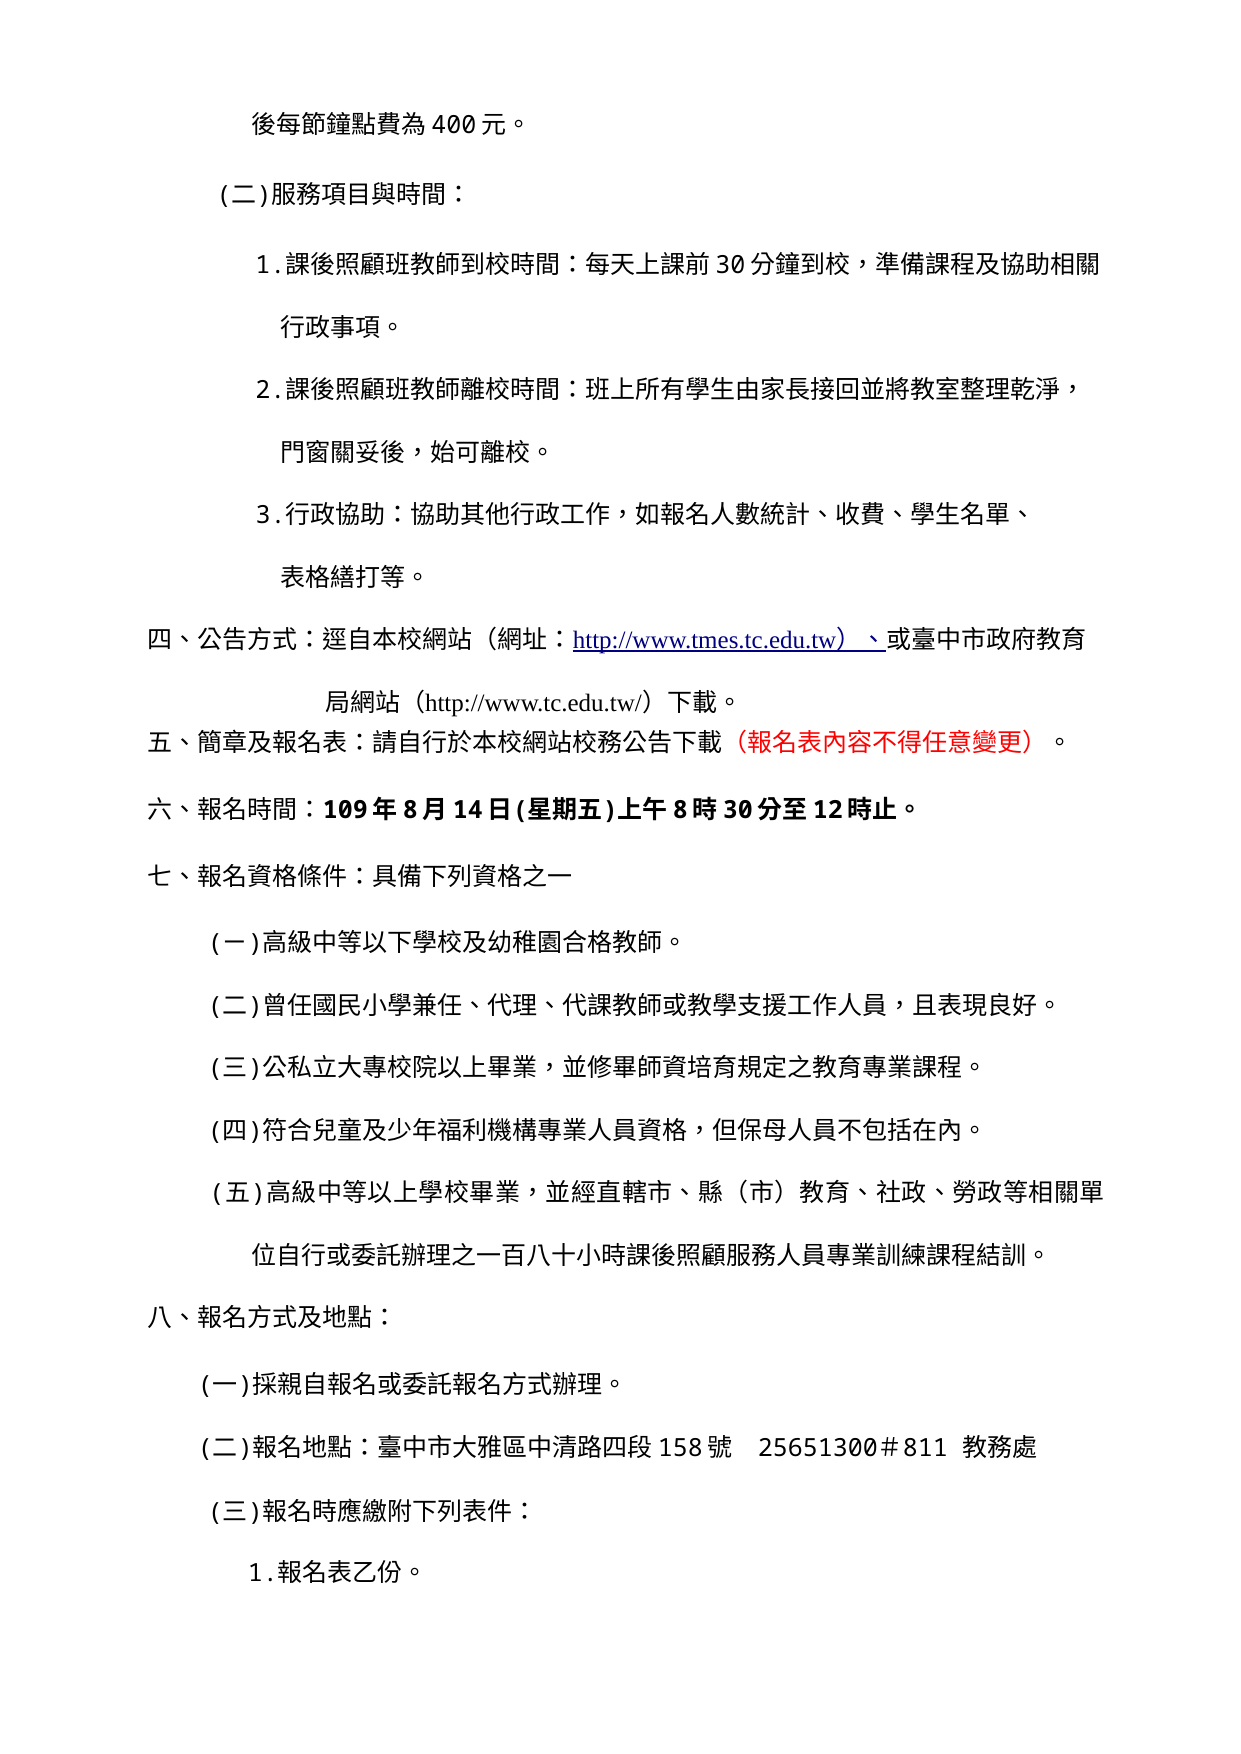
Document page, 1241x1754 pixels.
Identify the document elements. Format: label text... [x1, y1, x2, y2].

text (三)公私立大專校院以上畢業，並修畢師資培育規定之教育專業課程。 [148, 1024, 1107, 1087]
text (二)曾任國民小學兼任、代理、代課教師或教學支援工作人員，且表現良好。 [148, 962, 1107, 1024]
text 2.課後照顧班教師離校時間：班上所有學生由家長接回並將教室整理乾淨，門窗關妥後，始可離校。 [255, 346, 1107, 471]
text 八、報名方式及地點： [148, 1274, 1107, 1337]
text 1.報名表乙份。 [223, 1528, 1107, 1591]
text 3.行政協助：協助其他行政工作，如報名人數統計、收費、學生名單、 [255, 471, 1107, 533]
text (二)報名地點：臺中市大雅區中清路四段158號 25651300＃811 教務處 [173, 1403, 1107, 1466]
text 七、報名資格條件：具備下列資格之一 [148, 833, 1107, 895]
text 1.課後照顧班教師到校時間：每天上課前30分鐘到校，準備課程及協助相關行政事項。 [255, 221, 1107, 346]
text 五、簡章及報名表：請自行於本校網站校務公告下載（報名表內容不得任意變更）。 [148, 725, 1107, 758]
text (一)採親自報名或委託報名方式辦理。 [173, 1341, 1107, 1403]
text 表格繕打等。 [280, 533, 1107, 596]
text (二)服務項目與時間： [201, 151, 1107, 213]
text 後每節鐘點費為400元。 [201, 81, 1107, 143]
text 六、報名時間：109年8月14日(星期五)上午8時30分至12時止。 [148, 766, 1107, 828]
text (五)高級中等以上學校畢業，並經直轄市、縣（市）教育、社政、勞政等相關單位自行或委託辦理之一百八十小時課後照顧服務人員專業訓練課程結訓。 [148, 1149, 1107, 1274]
text 四、公告方式：逕自本校網站（網址：http://www.tmes.tc.edu.tw）、或臺中市政府教育局網站（http://www.tc.edu.tw/）下載。 [148, 596, 1107, 721]
text (三)報名時應繳附下列表件： [148, 1466, 1107, 1528]
text (四)符合兒童及少年福利機構專業人員資格，但保母人員不包括在內。 [148, 1087, 1107, 1149]
text (ㄧ)高級中等以下學校及幼稚園合格教師。 [148, 899, 1107, 962]
